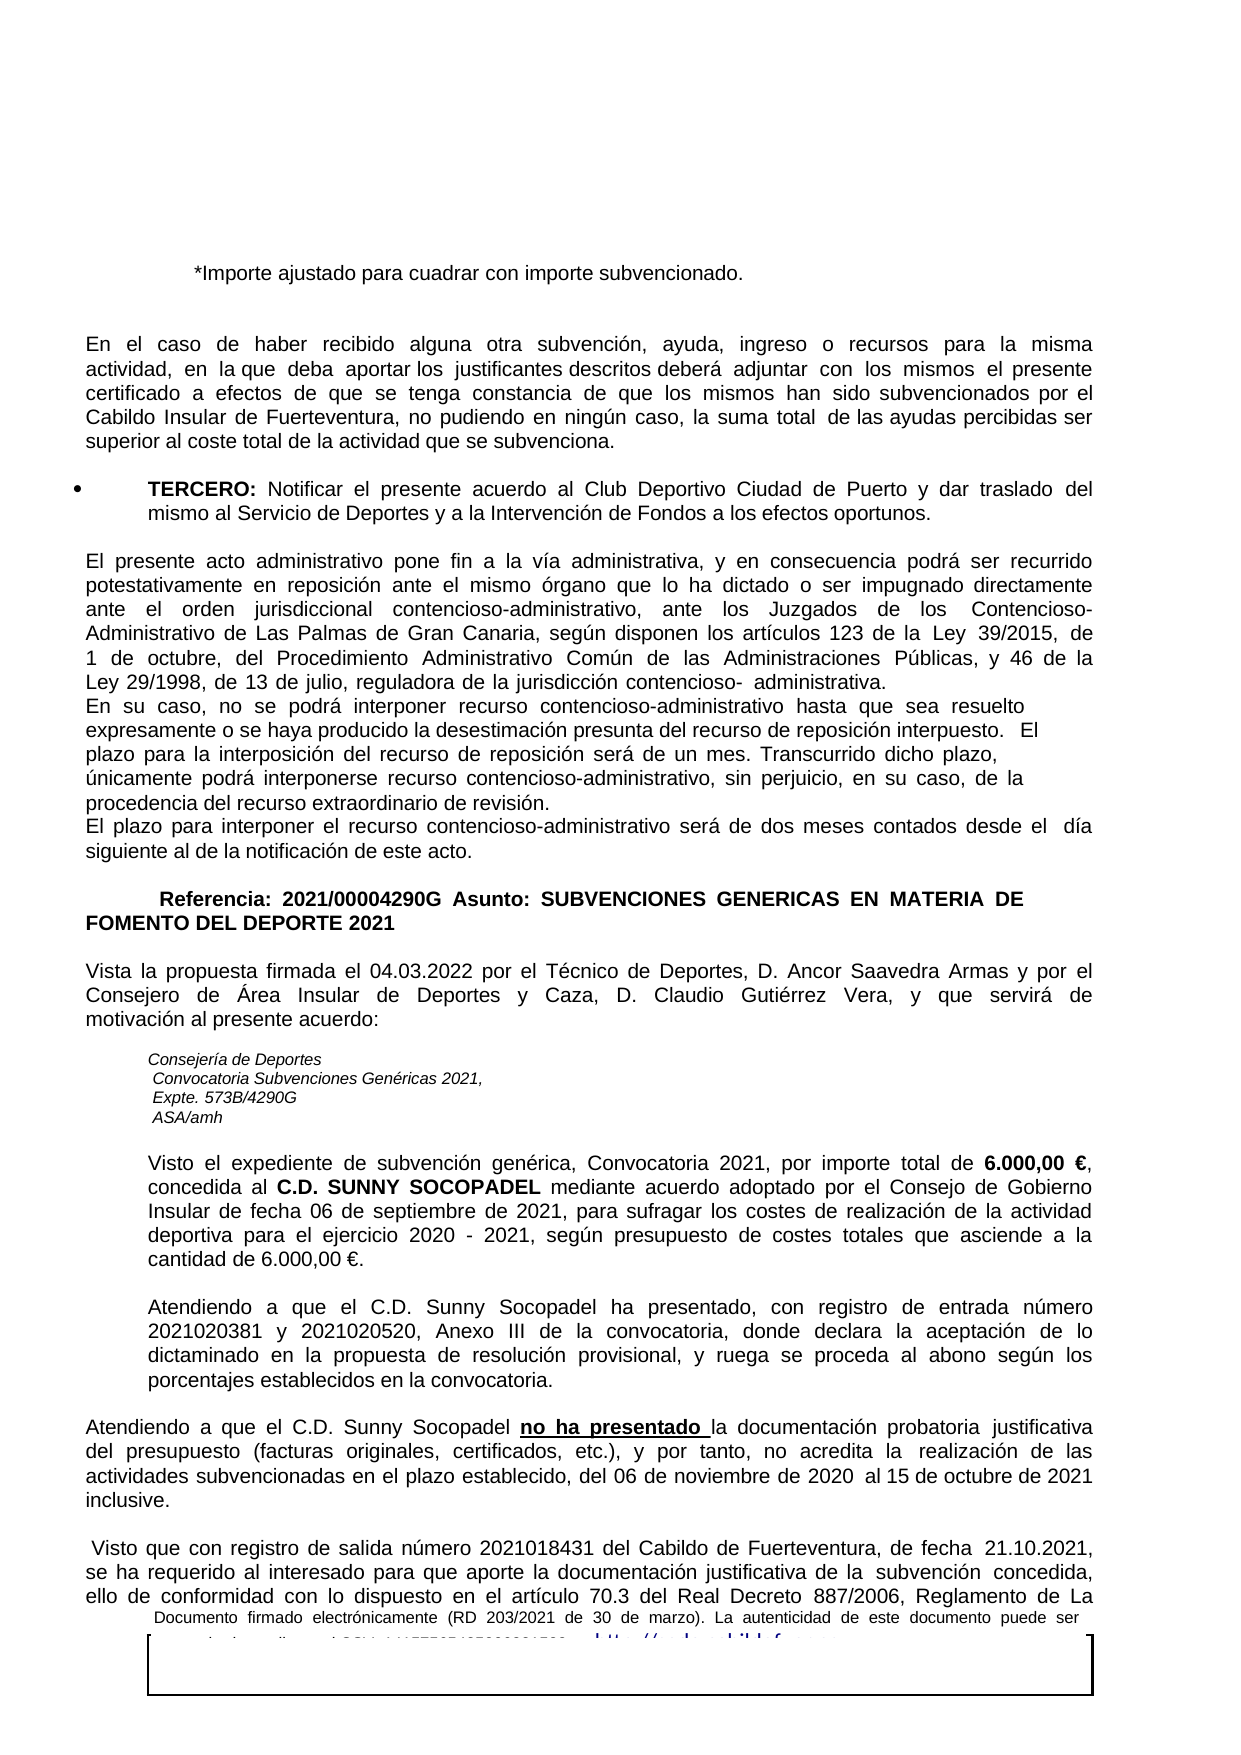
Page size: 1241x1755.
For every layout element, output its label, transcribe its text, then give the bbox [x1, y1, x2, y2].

text Visto el expediente de subvención genérica, Convocatoria 2021, por importe total de 6.000,00 €, concedida al C.D. SUNNY SOCOPADEL mediante acuerdo adoptado por el Consejo de Gobierno Insular de fecha 06 de septiembre de 2021, para sufragar los costes de realización de la actividad deportiva para el ejercicio 2020 - 2021, según presupuesto de costes totales que asciende a la cantidad de 6.000,00 €. [148, 1150, 1093, 1271]
text En su caso, no se podrá interponer recurso contencioso-administrativo hasta que sea resuelto expresamente o se haya producido la desestimación presunta del recurso de reposición interpuesto. El plazo para la interposición del recurso de reposición será de un mes. Transcurrido dicho plazo, únicamente podrá interponerse recurso contencioso-administrativo, sin perjuicio, en su caso, de la procedencia del recurso extraordinario de revisión. [85, 694, 1088, 814]
subtitle Referencia: 2021/00004290G Asunto: SUBVENCIONES GENERICAS EN MATERIA DE FOMENTO DEL DEPORTE 2021 [85, 886, 1093, 934]
text Atendiendo a que el C.D. Sunny Socopadel no ha presentado la documentación probatoria justificativa del presupuesto (facturas originales, certificados, etc.), y por tanto, no acredita la realización de las actividades subvencionadas en el plazo establecido, del 06 de noviembre de 2020 al 15 de octubre de 2021 inclusive. [85, 1415, 1093, 1512]
text Vista la propuesta firmada el 04.03.2022 por el Técnico de Deportes, D. Ancor Saavedra Armas y por el Consejero de Área Insular de Deportes y Caza, D. Claudio Gutiérrez Vera, y que servirá de motivación al presente acuerdo: [85, 958, 1093, 1031]
text *Importe ajustado para cuadrar con importe subvencionado. [194, 260, 1107, 284]
text En el caso de haber recibido alguna otra subvención, ayuda, ingreso o recursos para la misma actividad, en la que deba aportar los justificantes descritos deberá adjuntar con los mismos el presente certificado a efectos de que se tenga constancia de que los mismos han sido subvencionados por el Cabildo Insular de Fuerteventura, no pudiendo en ningún caso, la suma total de las ayudas percibidas ser superior al coste total de la actividad que se subvenciona. [85, 332, 1093, 453]
text Convocatoria Subvenciones Genéricas 2021, Expte. 573B/4290G [152, 1069, 528, 1107]
text El presente acto administrativo pone fin a la vía administrativa, y en consecuencia podrá ser recurrido potestativamente en reposición ante el mismo órgano que lo ha dictado o ser impugnado directamente ante el orden jurisdiccional contencioso-administrativo, ante los Juzgados de los Contencioso-Administrativo de Las Palmas de Gran Canaria, según disponen los artículos 123 de la Ley 39/2015, de 1 de octubre, del Procedimiento Administrativo Común de las Administraciones Públicas, y 46 de la Ley 29/1998, de 13 de julio, reguladora de la jurisdicción contencioso- administrativa. [85, 549, 1093, 694]
text ASA/amh [152, 1107, 1107, 1127]
text Consejería de Deportes [148, 1050, 1107, 1069]
text El plazo para interponer el recurso contencioso-administrativo será de dos meses contados desde el día siguiente al de la notificación de este acto. [85, 814, 1093, 862]
text Visto que con registro de salida número 2021018431 del Cabildo de Fuerteventura, de fecha 21.10.2021, se ha requerido al interesado para que aporte la documentación justificativa de la subvención concedida, ello de conformidad con lo dispuesto en el artículo 70.3 del Real Decreto 887/2006, Reglamento de La [85, 1536, 1093, 1608]
text Atendiendo a que el C.D. Sunny Socopadel ha presentado, con registro de entrada número 2021020381 y 2021020520, Anexo III de la convocatoria, donde declara la aceptación de lo dictaminado en la propuesta de resolución provisional, y ruega se proceda al abono según los porcentajes establecidos en la convocatoria. [148, 1295, 1093, 1391]
list TERCERO: Notificar el presente acuerdo al Club Deportivo Ciudad de Puerto y dar traslado del mismo al Servicio de Deportes y a la Intervención de Fondos a los efectos oportunos. [85, 477, 1093, 525]
